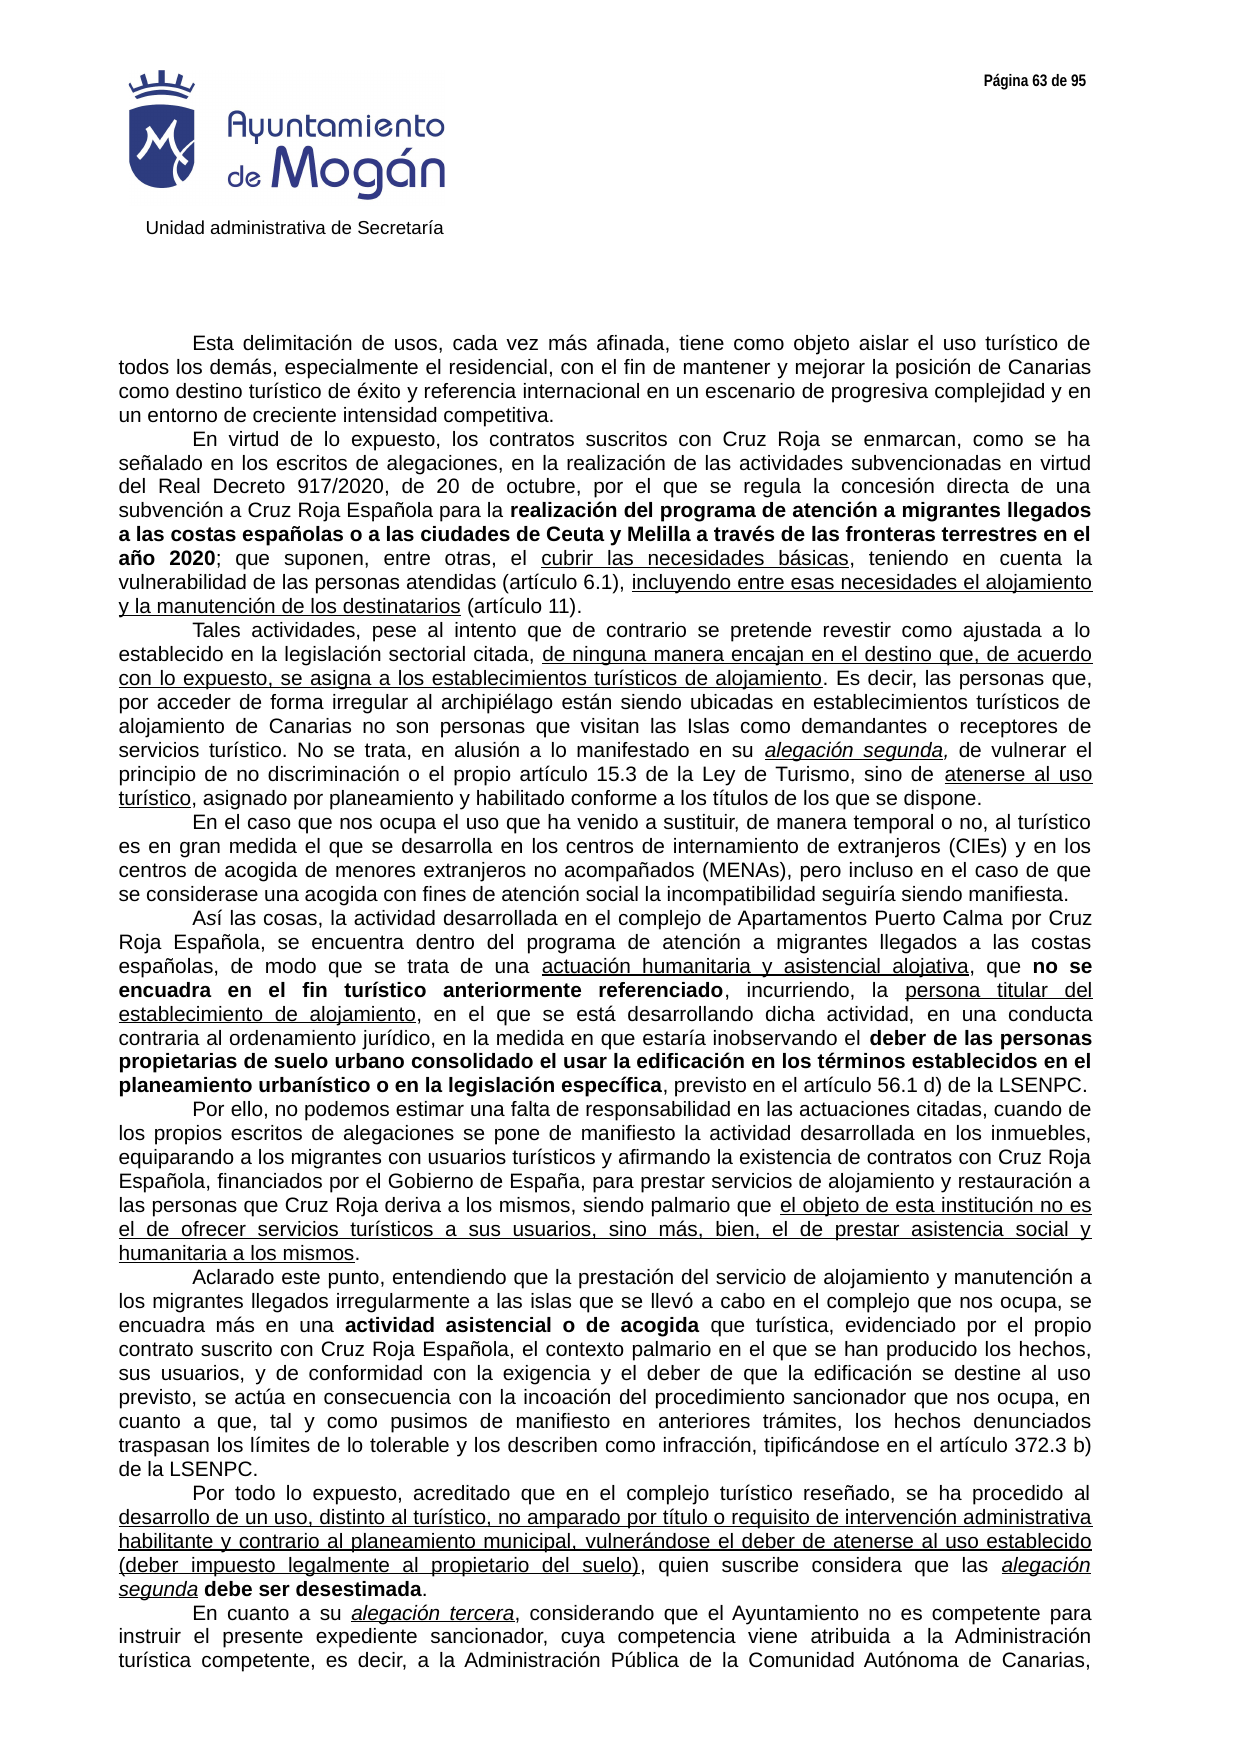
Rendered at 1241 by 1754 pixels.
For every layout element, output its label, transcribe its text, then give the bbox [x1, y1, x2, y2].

picture [128, 70, 445, 206]
text (deber impuesto legalmente al propietario del suelo), quien suscribe considera que las alegación segunda debe ser desestimada. [118, 1551, 1092, 1600]
text Esta delimitación de usos, cada vez más afinada, tiene como objeto aislar el uso turístico de todos los demás, especialmente el residencial, con el fin de mantener y mejorar la posición de Canarias como destino turístico de éxito y referencia internacional en un escenario de progresiva complejidad y en un entorno de creciente intensidad competitiva. [118, 331, 1092, 426]
text En virtud de lo expuesto, los contratos suscritos con Cruz Roja se enmarcan, como se ha señalado en los escritos de alegaciones, en la realización de las actividades subvencionadas en virtud del Real Decreto 917/2020, de 20 de octubre, por el que se regula la concesión directa de una subvención a Cruz Roja Española para la realización del programa de atención a migrantes llegados a las costas españolas o a las ciudades de Ceuta y Melilla a través de las fronteras terrestres en el año 2020; que suponen, entre otras, el cubrir las necesidades básicas, teniendo en cuenta la vulnerabilidad de las personas atendidas (artículo 6.1), incluyendo entre esas necesidades el alojamiento y la manutención de los destinatarios (artículo 11). [118, 426, 1092, 618]
text En el caso que nos ocupa el uso que ha venido a sustituir, de manera temporal o no, al turístico es en gran medida el que se desarrolla en los centros de internamiento de extranjeros (CIEs) y en los centros de acogida de menores extranjeros no acompañados (MENAs), pero incluso en el caso de que se considerase una acogida con fines de atención social la incompatibilidad seguiría siendo manifiesta. [118, 810, 1092, 906]
text humanitaria a los mismos. [118, 1239, 1092, 1265]
text Por todo lo expuesto, acreditado que en el complejo turístico reseñado, se ha procedido al desarrollo de un uso, distinto al turístico, no amparado por título o requisito de intervención administrativa [118, 1481, 1092, 1526]
text Por ello, no podemos estimar una falta de responsabilidad en las actuaciones citadas, cuando de los propios escritos de alegaciones se pone de manifiesto la actividad desarrollada en los inmuebles, equiparando a los migrantes con usuarios turísticos y afirmando la existencia de contratos con Cruz Roja Española, financiados por el Gobierno de España, para prestar servicios de alojamiento y restauración a las personas que Cruz Roja deriva a los mismos, siendo palmario que el objeto de esta institución no es el de ofrecer servicios turísticos a sus usuarios, sino más, bien, el de prestar asistencia social y [118, 1097, 1092, 1238]
text En cuanto a su alegación tercera, considerando que el Ayuntamiento no es competente para instruir el presente expediente sancionador, cuya competencia viene atribuida a la Administración turística competente, es decir, a la Administración Pública de la Comunidad Autónoma de Canarias, [118, 1600, 1092, 1672]
text habilitante y contrario al planeamiento municipal, vulnerándose el deber de atenerse al uso establecido [118, 1527, 1092, 1549]
text Así las cosas, la actividad desarrollada en el complejo de Apartamentos Puerto Calma por Cruz Roja Española, se encuentra dentro del programa de atención a migrantes llegados a las costas españolas, de modo que se trata de una actuación humanitaria y asistencial alojativa, que no se encuadra en el fin turístico anteriormente referenciado, incurriendo, la persona titular del establecimiento de alojamiento, en el que se está desarrollando dicha actividad, en una conducta contraria al ordenamiento jurídico, en la medida en que estaría inobservando el deber de las personas propietarias de suelo urbano consolidado el usar la edificación en los términos establecidos en el planeamiento urbanístico o en la legislación específica, previsto en el artículo 56.1 d) de la LSENPC. [118, 906, 1092, 1097]
text Tales actividades, pese al intento que de contrario se pretende revestir como ajustada a lo establecido en la legislación sectorial citada, de ninguna manera encajan en el destino que, de acuerdo con lo expuesto, se asigna a los establecimientos turísticos de alojamiento. Es decir, las personas que, por acceder de forma irregular al archipiélago están siendo ubicadas en establecimientos turísticos de alojamiento de Canarias no son personas que visitan las Islas como demandantes o receptores de servicios turístico. No se trata, en alusión a lo manifestado en su alegación segunda, de vulnerar el principio de no discriminación o el propio artículo 15.3 de la Ley de Turismo, sino de atenerse al uso turístico, asignado por planeamiento y habilitado conforme a los títulos de los que se dispone. [118, 618, 1092, 810]
text Aclarado este punto, entendiendo que la prestación del servicio de alojamiento y manutención a los migrantes llegados irregularmente a las islas que se llevó a cabo en el complejo que nos ocupa, se encuadra más en una actividad asistencial o de acogida que turística, evidenciado por el propio contrato suscrito con Cruz Roja Española, el contexto palmario en el que se han producido los hechos, sus usuarios, y de conformidad con la exigencia y el deber de que la edificación se destine al uso previsto, se actúa en consecuencia con la incoación del procedimiento sancionador que nos ocupa, en cuanto a que, tal y como pusimos de manifiesto en anteriores trámites, los hechos denunciados traspasan los límites de lo tolerable y los describen como infracción, tipificándose en el artículo 372.3 b) de la LSENPC. [118, 1265, 1092, 1481]
